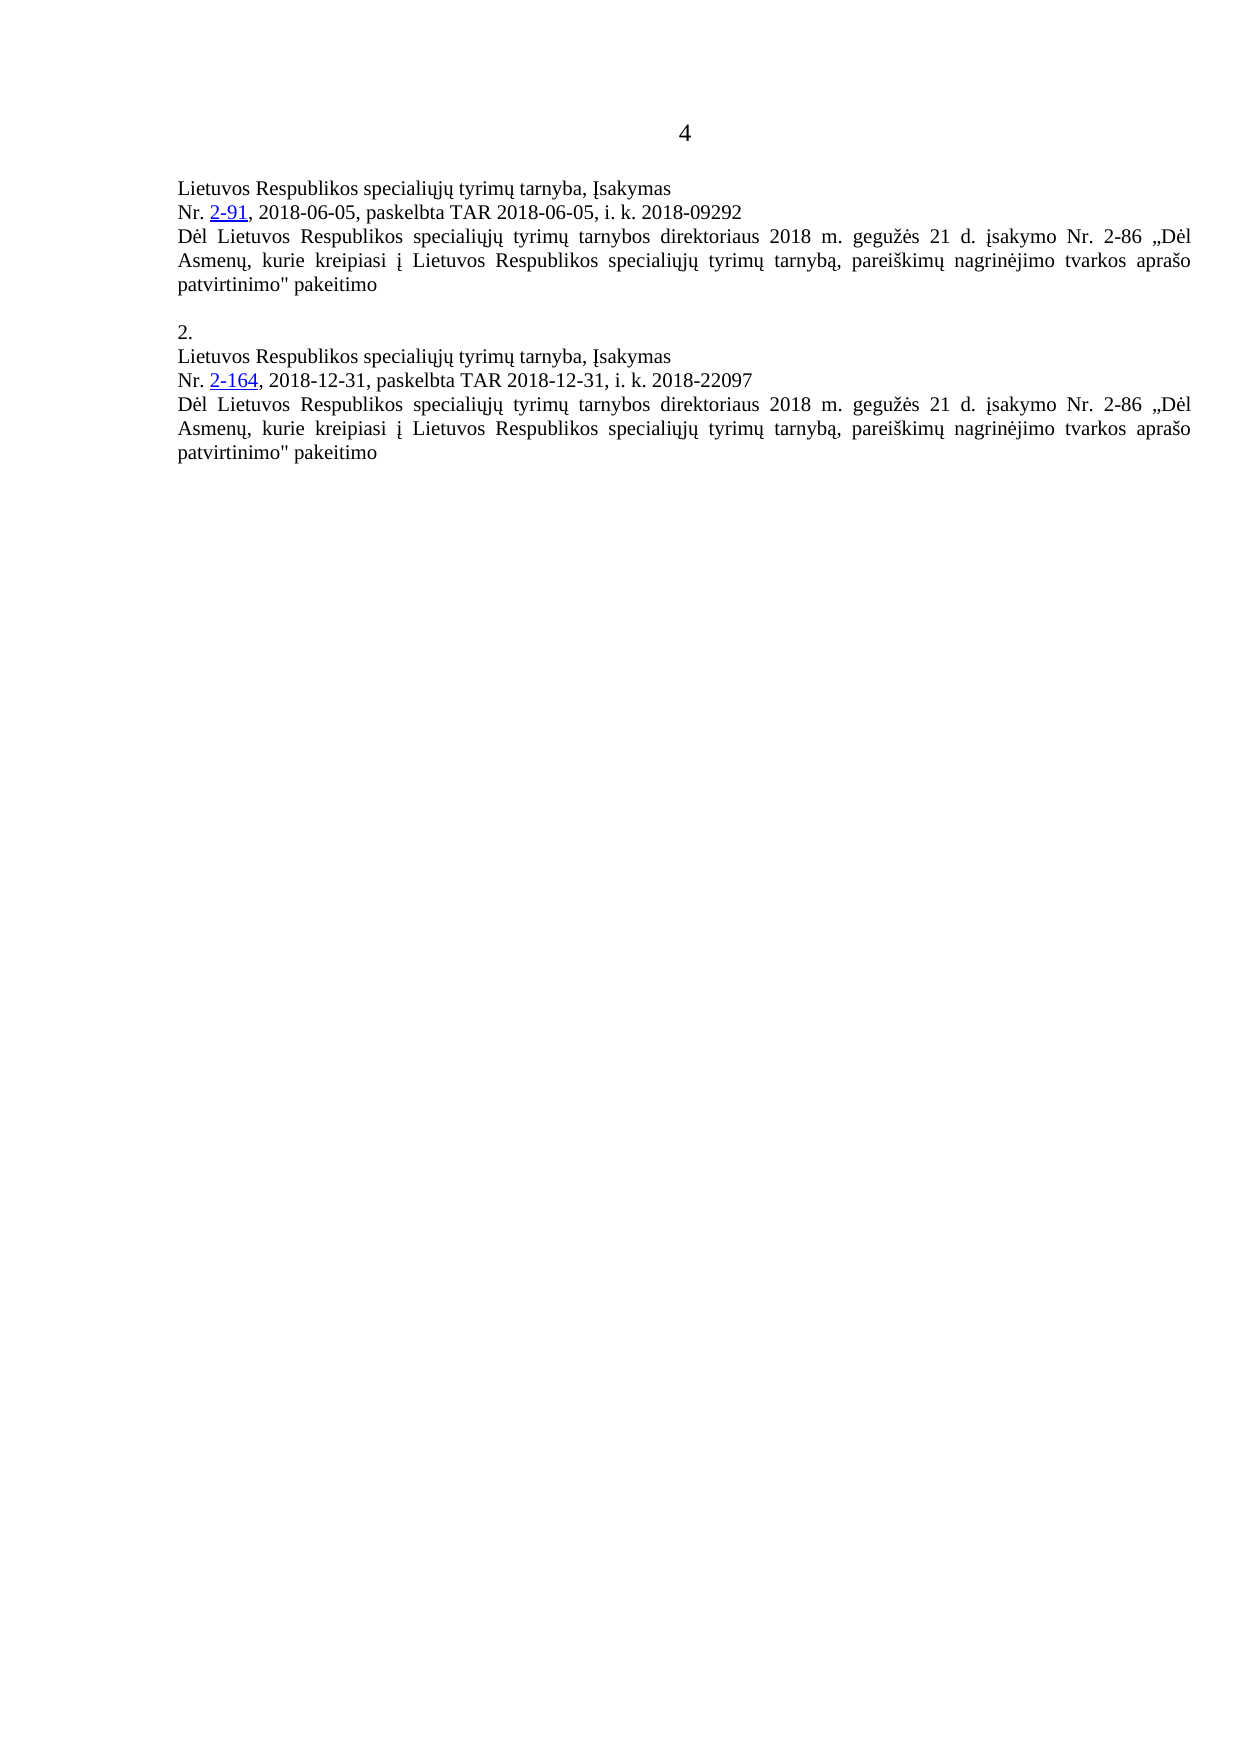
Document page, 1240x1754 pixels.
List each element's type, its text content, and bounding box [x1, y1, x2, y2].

text Lietuvos Respublikos specialiųjų tyrimų tarnyba, Įsakymas [177, 344, 1192, 368]
text Lietuvos Respublikos specialiųjų tyrimų tarnyba, Įsakymas [177, 176, 1192, 200]
text Dėl Lietuvos Respublikos specialiųjų tyrimų tarnybos direktoriaus 2018 m. gegužės 21 d. įsakymo Nr. 2-86 „Dėl Asmenų, kurie kreipiasi į Lietuvos Respublikos specialiųjų tyrimų tarnybą, pareiškimų nagrinėjimo tvarkos aprašo patvirtinimo" pakeitimo [177, 224, 1192, 296]
text Nr. 2-91, 2018-06-05, paskelbta TAR 2018-06-05, i. k. 2018-09292 [177, 200, 1192, 224]
text 2. [177, 320, 1192, 344]
text Nr. 2-164, 2018-12-31, paskelbta TAR 2018-12-31, i. k. 2018-22097 [177, 368, 1192, 392]
text Dėl Lietuvos Respublikos specialiųjų tyrimų tarnybos direktoriaus 2018 m. gegužės 21 d. įsakymo Nr. 2-86 „Dėl Asmenų, kurie kreipiasi į Lietuvos Respublikos specialiųjų tyrimų tarnybą, pareiškimų nagrinėjimo tvarkos aprašo patvirtinimo" pakeitimo [177, 392, 1192, 464]
